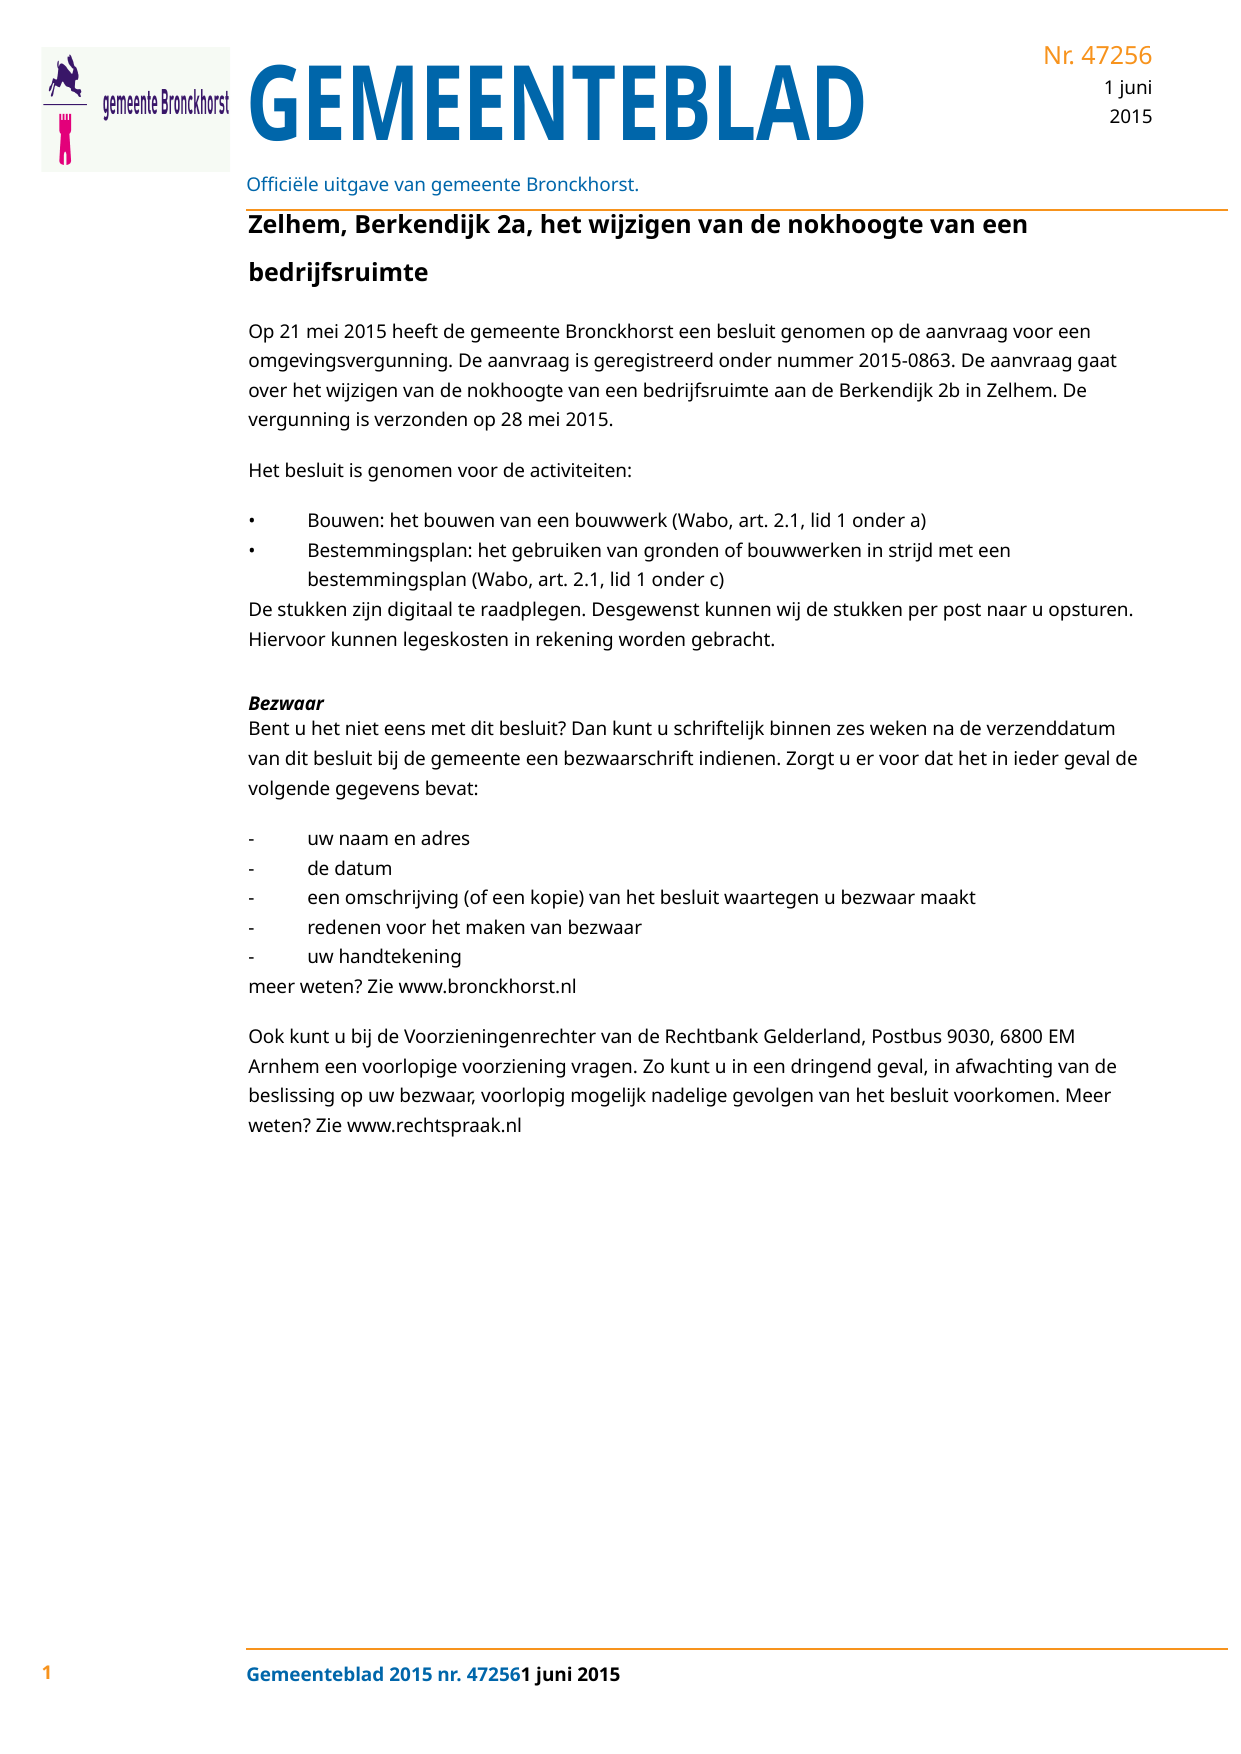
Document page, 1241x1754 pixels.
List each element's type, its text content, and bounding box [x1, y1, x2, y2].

list uw naam en adres [248, 825, 1152, 851]
text De stukken zijn digitaal te raadplegen. Desgewenst kunnen wij de stukken per post naar u opsturen. Hiervoor kunnen legeskosten in rekening worden gebracht. [248, 596, 1152, 652]
list uw handtekening [248, 943, 1152, 969]
text Bent u het niet eens met dit besluit? Dan kunt u schriftelijk binnen zes weken na de verzenddatum van dit besluit bij de gemeente een bezwaarschrift indienen. Zorgt u er voor dat het in ieder geval de volgende gegevens bevat: [248, 716, 1152, 800]
list een omschrijving (of een kopie) van het besluit waartegen u bezwaar maakt [248, 884, 1152, 910]
text meer weten? Zie www.bronckhorst.nl [248, 973, 1152, 999]
text Het besluit is genomen voor de activiteiten: [248, 457, 1152, 483]
list Bestemmingsplan: het gebruiken van gronden of bouwwerken in strijd met een bestemmingsplan (Wabo, art. 2.1, lid 1 onder c) [248, 537, 1152, 592]
list Bouwen: het bouwen van een bouwwerk (Wabo, art. 2.1, lid 1 onder a) [248, 507, 1152, 533]
list de datum [248, 855, 1152, 880]
text Op 21 mei 2015 heeft de gemeente Bronckhorst een besluit genomen op de aanvraag voor een omgevingsvergunning. De aanvraag is geregistreerd onder nummer 2015-0863. De aanvraag gaat over het wijzigen van de nokhoogte van een bedrijfsruimte aan de Berkendijk 2b in Zelhem. De vergunning is verzonden op 28 mei 2015. [248, 318, 1152, 432]
picture [41, 47, 231, 172]
text Ook kunt u bij de Voorzieningenrechter van de Rechtbank Gelderland, Postbus 9030, 6800 EM Arnhem een voorlopige voorziening vragen. Zo kunt u in een dringend geval, in afwachting van de beslissing op uw bezwaar, voorlopig mogelijk nadelige gevolgen van het besluit voorkomen. Meer weten? Zie www.rechtspraak.nl [248, 1023, 1152, 1138]
text Bezwaar [248, 690, 1152, 716]
text Zelhem, Berkendijk 2a, het wijzigen van de nokhoogte van een bedrijfsruimte [248, 211, 1152, 288]
list redenen voor het maken van bezwaar [248, 914, 1152, 939]
